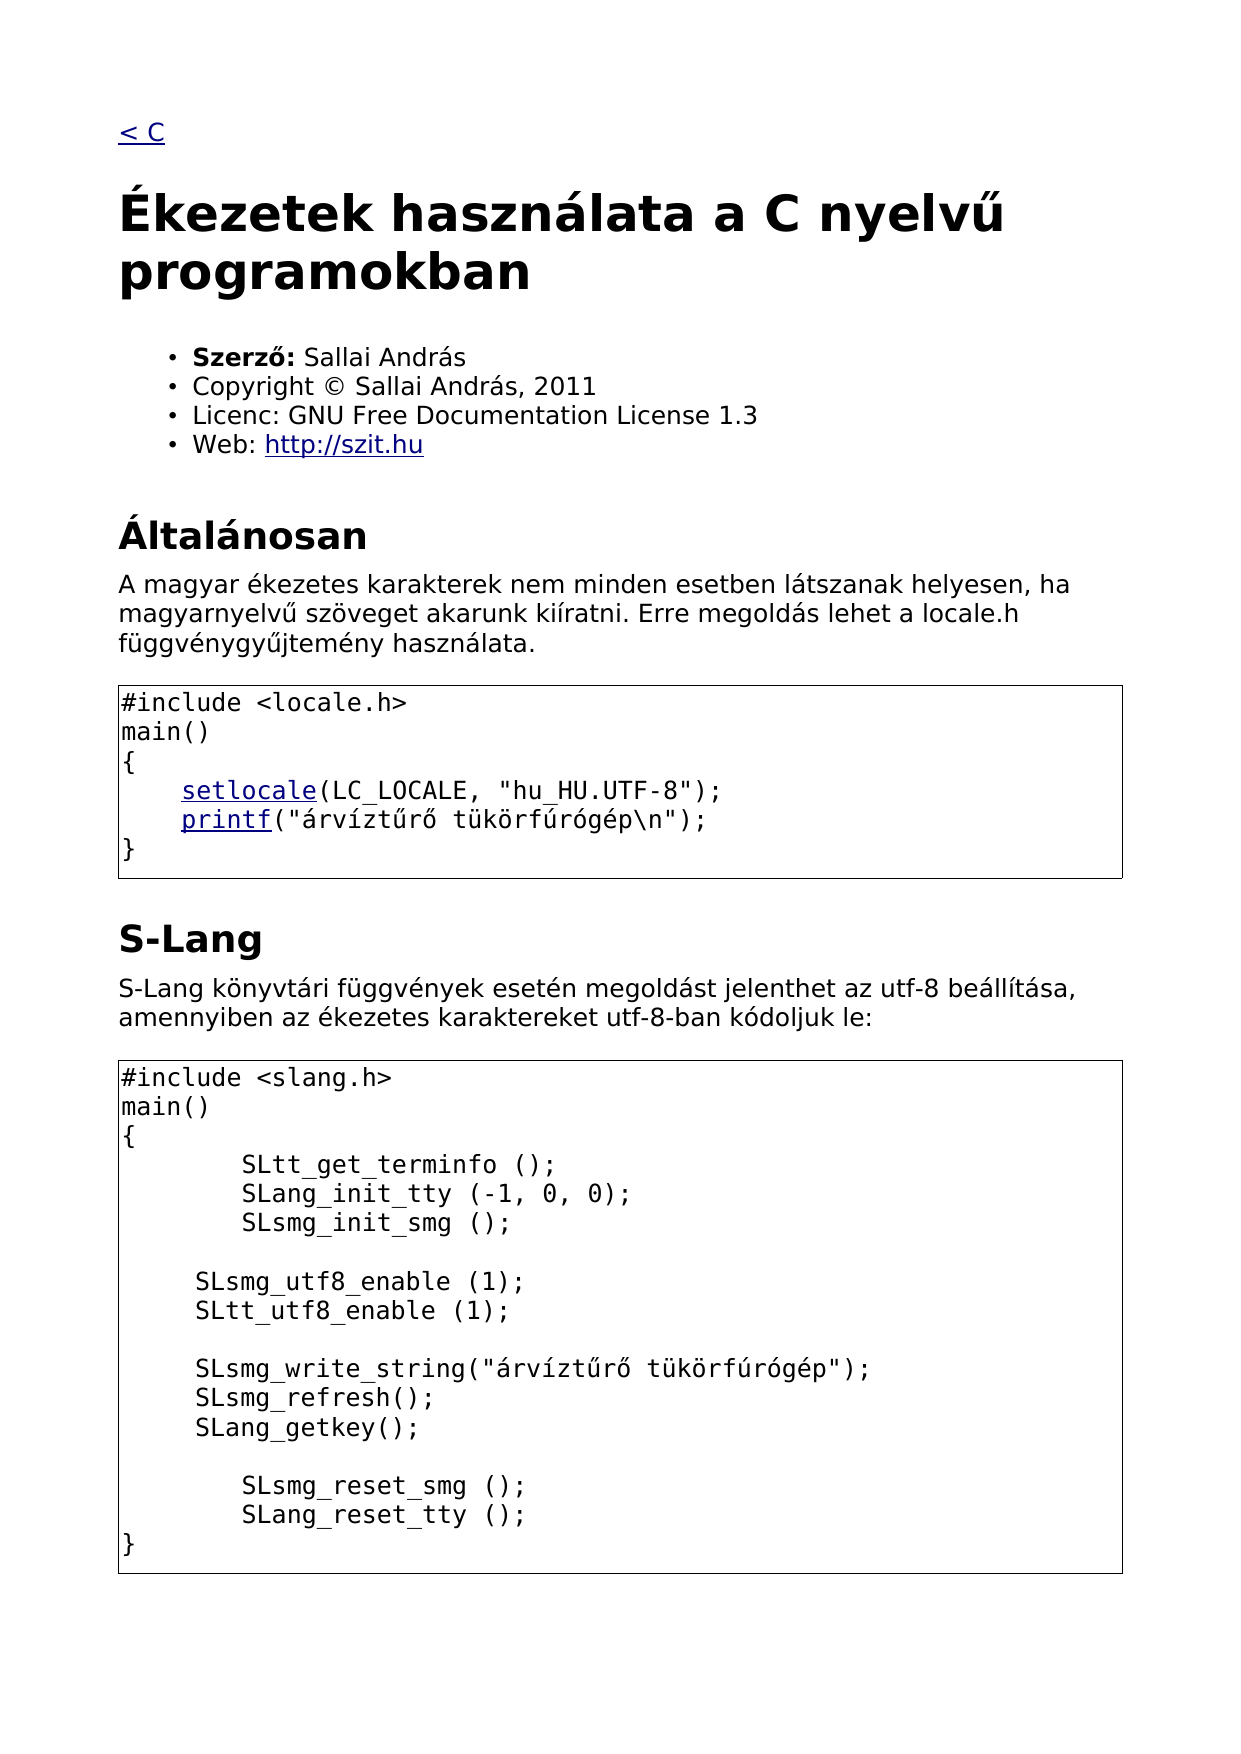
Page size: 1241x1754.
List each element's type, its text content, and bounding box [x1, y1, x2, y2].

table_header #include <locale.h> main() { setlocale(LC_LOCALE, "hu_HU.UTF-8"); printf("árvíztűrő tükörfúrógép\n"); } [119, 686, 1122, 878]
list Licenc: GNU Free Documentation License 1.3 [177, 402, 1122, 431]
subtitle Ékezetek használata a C nyelvű programokban [118, 185, 1122, 301]
list Web: http://szit.hu [177, 431, 1122, 460]
list Copyright © Sallai András, 2011 [177, 372, 1122, 402]
subtitle S-Lang [118, 918, 1122, 962]
list Szerző: Sallai András [177, 343, 1122, 372]
text < C [118, 118, 1122, 147]
table_header #include <slang.h> main() { SLtt_get_terminfo (); SLang_init_tty (-1, 0, 0); SLsmg_init_smg (); SLsmg_utf8_enable (1); SLtt_utf8_enable (1); SLsmg_write_string("árvíztűrő tükörfúrógép"); SLsmg_refresh(); SLang_getkey(); SLsmg_reset_smg (); SLang_reset_tty (); } [119, 1061, 1122, 1573]
text A magyar ékezetes karakterek nem minden esetben látszanak helyesen, ha magyarnyelvű szöveget akarunk kiíratni. Erre megoldás lehet a locale.h függvénygyűjtemény használata. [118, 571, 1122, 658]
text S-Lang könyvtári függvények esetén megoldást jelenthet az utf-8 beállítása, amennyiben az ékezetes karaktereket utf-8-ban kódoljuk le: [118, 974, 1122, 1032]
subtitle Általánosan [118, 514, 1122, 558]
